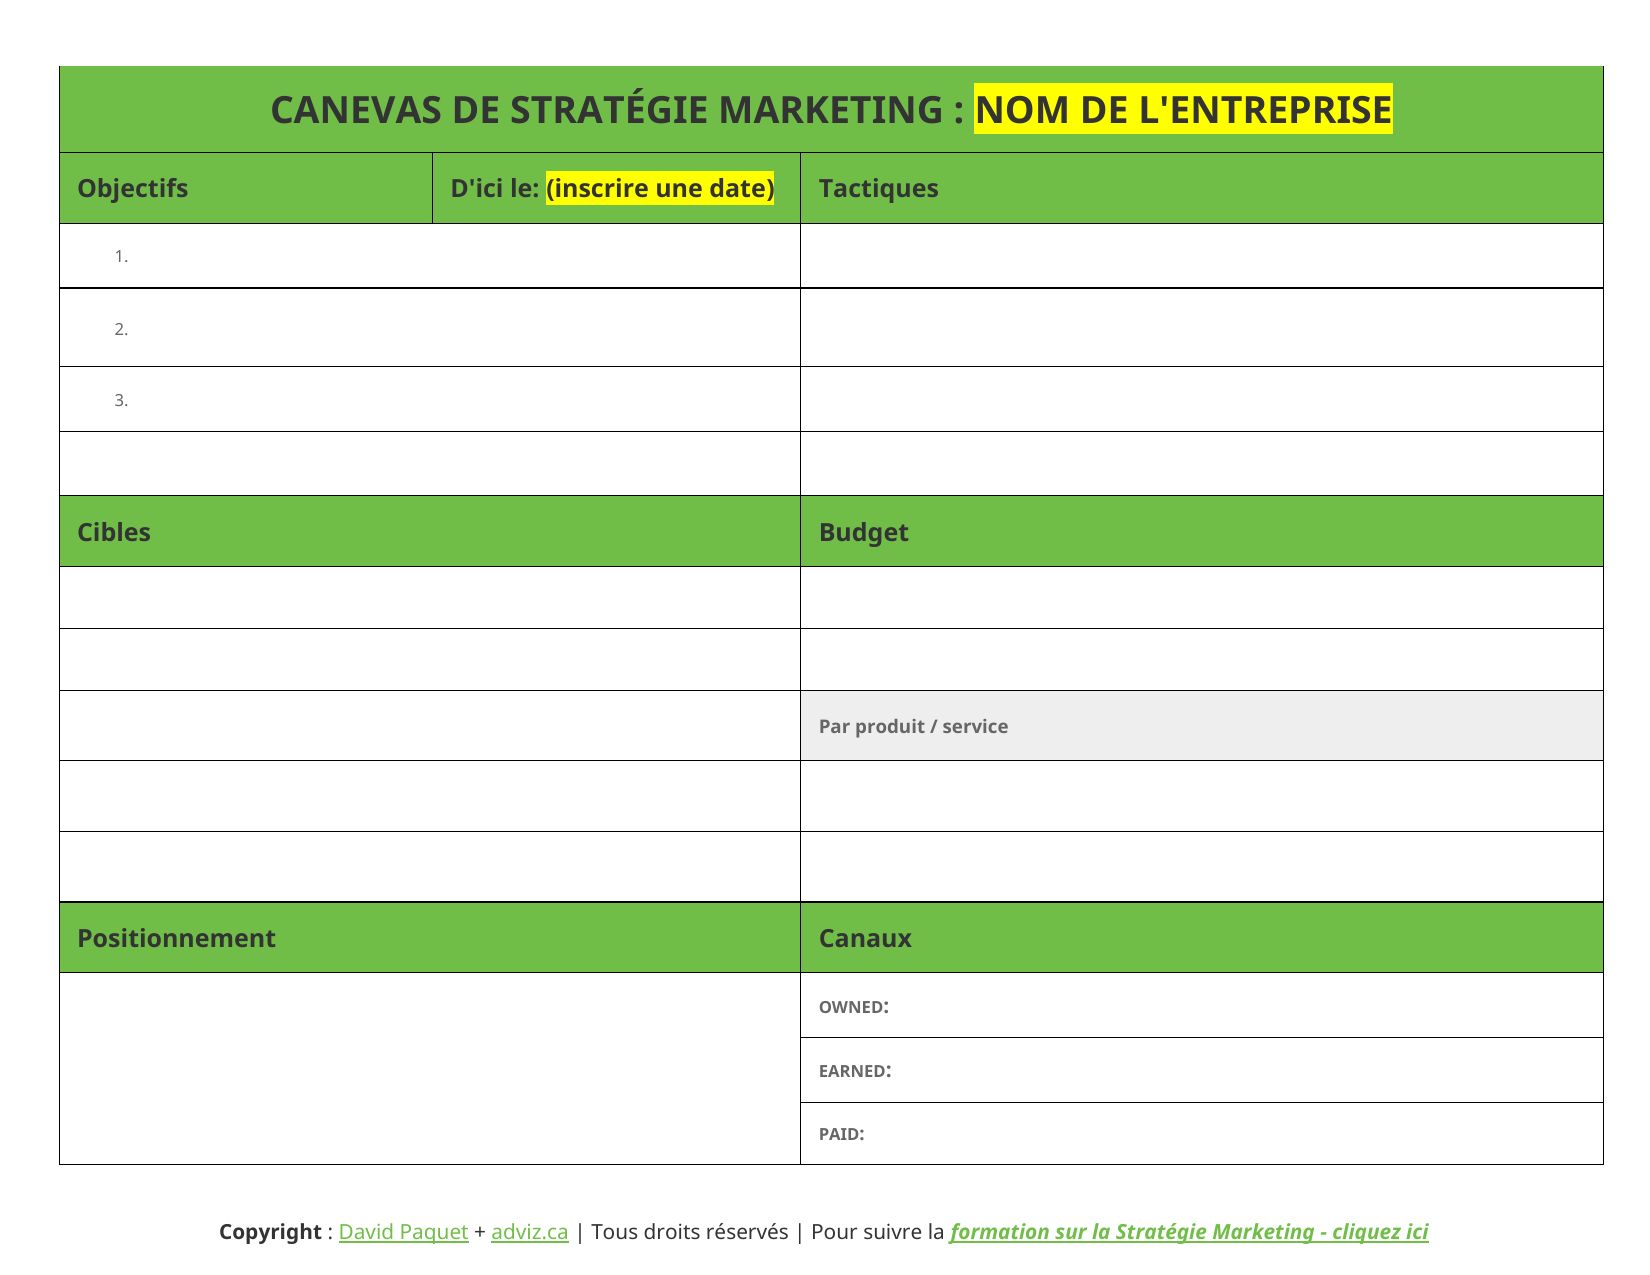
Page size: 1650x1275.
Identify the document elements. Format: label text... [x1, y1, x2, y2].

table_cell Positionnement [60, 903, 800, 972]
table_cell [801, 289, 1603, 366]
table_cell [60, 224, 800, 287]
table_cell [801, 567, 1603, 628]
table_cell [60, 761, 800, 831]
table_cell [801, 432, 1603, 495]
table_cell [60, 289, 800, 366]
table_cell Objectifs [60, 153, 432, 223]
table_cell [60, 367, 800, 431]
table_cell [60, 691, 800, 760]
table_cell OWNED: [801, 973, 1603, 1037]
table_cell [801, 224, 1603, 287]
table_cell [801, 832, 1603, 901]
table_cell EARNED: [801, 1038, 1603, 1102]
table_cell [60, 432, 800, 495]
table_cell [801, 761, 1603, 831]
table_cell [60, 832, 800, 901]
table_cell [801, 367, 1603, 431]
table_cell Cibles [60, 496, 800, 566]
table_cell Tactiques [801, 153, 1603, 223]
table_cell Canaux [801, 903, 1603, 972]
table_cell PAID: [801, 1103, 1603, 1164]
table_cell [60, 567, 800, 628]
table_header CANEVAS DE STRATÉGIE MARKETING : NOM DE L'ENTREPRISE [60, 66, 1603, 152]
table_cell D'ici le: (inscrire une date) [433, 153, 800, 223]
table_cell [801, 629, 1603, 690]
table_cell « » [60, 973, 800, 1164]
table_cell Budget [801, 496, 1603, 566]
table_cell [60, 629, 800, 690]
table_cell Par produit / service [801, 691, 1603, 760]
